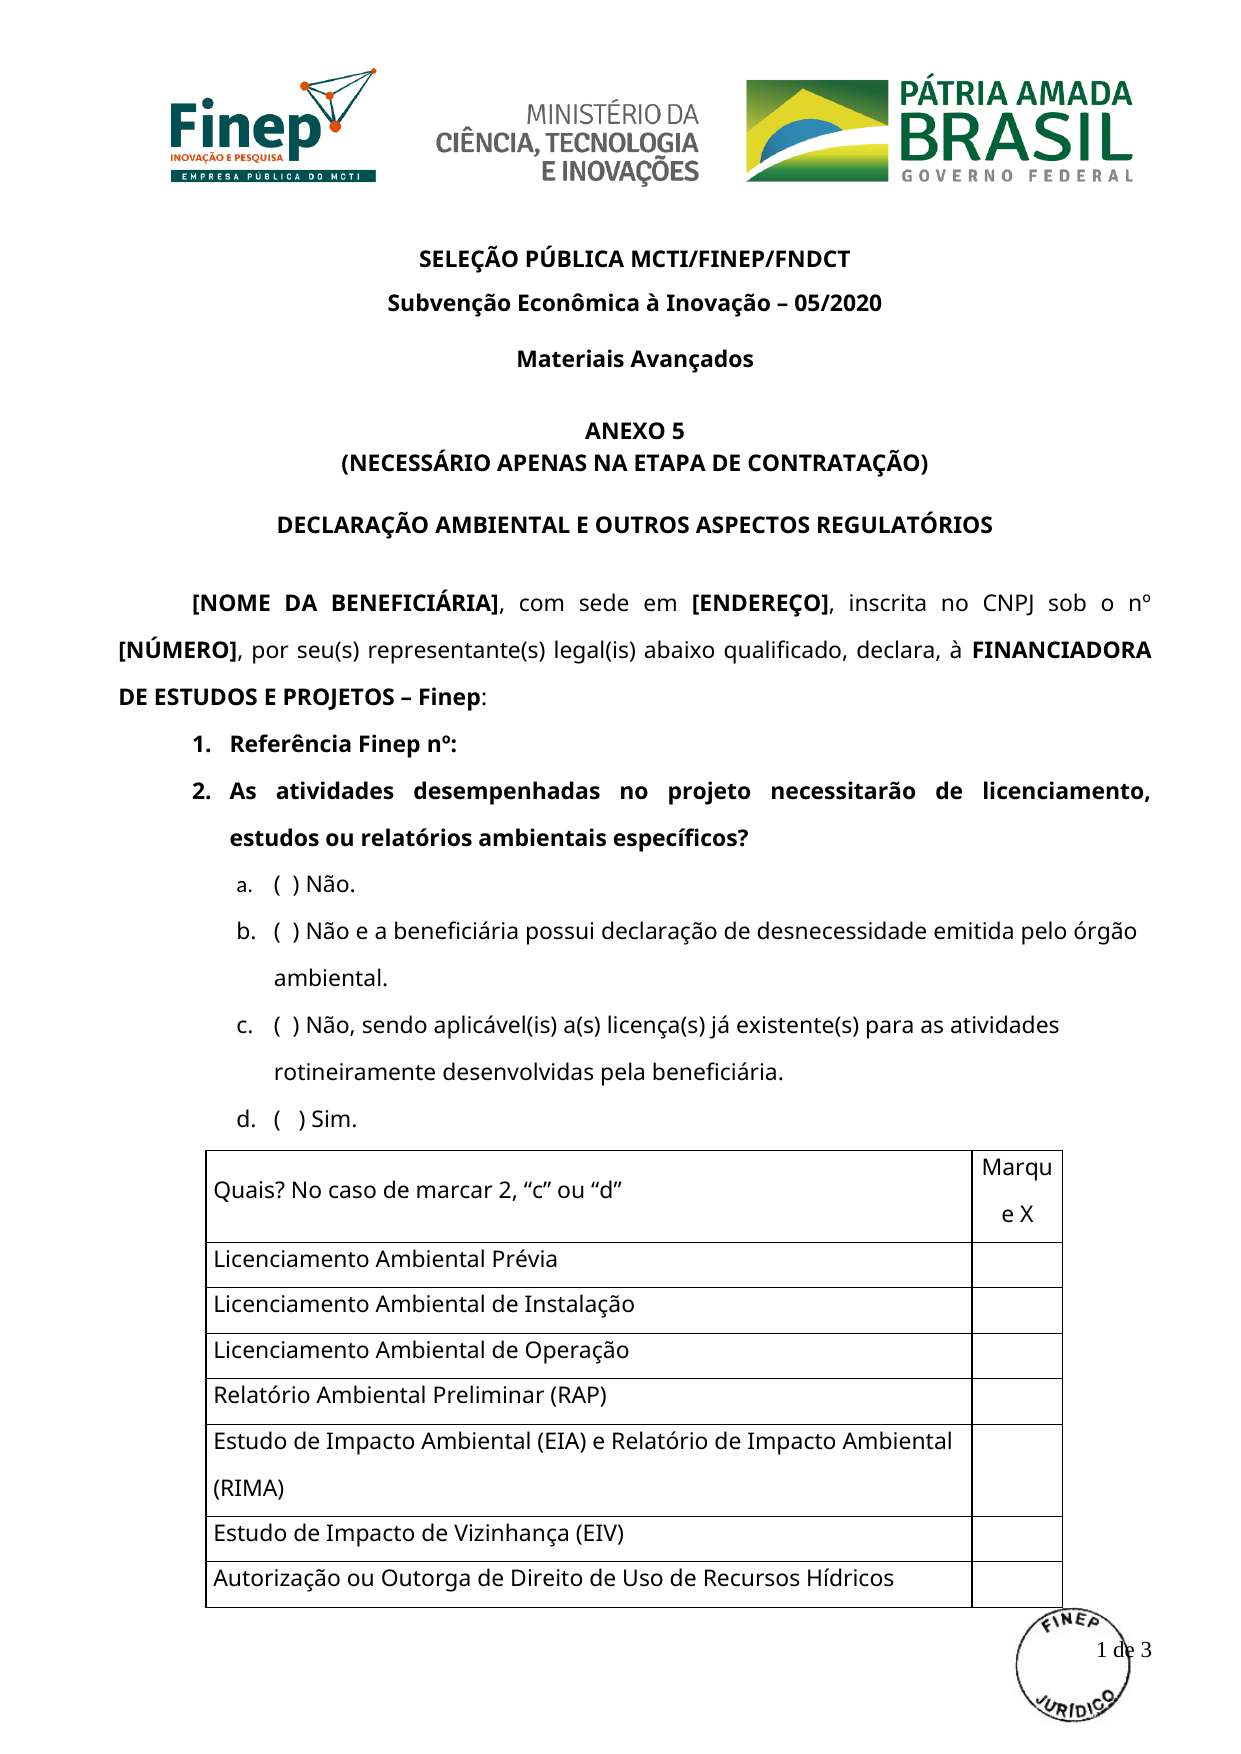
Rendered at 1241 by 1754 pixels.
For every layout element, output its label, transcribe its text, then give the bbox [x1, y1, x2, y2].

table_cell Licenciamento Ambiental de Operação [207, 1334, 971, 1378]
table_cell [973, 1243, 1062, 1287]
list Referência Finep nº: [192, 728, 1152, 759]
text SELEÇÃO PÚBLICA MCTI/FINEP/FNDCT [118, 243, 1152, 275]
table_cell Autorização ou Outorga de Direito de Uso de Recursos Hídricos [207, 1562, 971, 1607]
list As atividades desempenhadas no projeto necessitarão de licenciamento, estudos ou relatórios ambientais específicos? [192, 774, 1152, 853]
text ANEXO 5 [118, 415, 1152, 446]
text Materiais Avançados [118, 343, 1152, 375]
text DECLARAÇÃO AMBIENTAL E OUTROS ASPECTOS REGULATÓRIOS [118, 509, 1152, 540]
table_header Marque X [973, 1151, 1062, 1242]
list ( ) Não e a beneficiária possui declaração de desnecessidade emitida pelo órgão ambiental. [236, 915, 1152, 993]
list ( ) Não, sendo aplicável(is) a(s) licença(s) já existente(s) para as atividades rotineiramente desenvolvidas pela beneficiária. [236, 1009, 1152, 1087]
table_cell [973, 1288, 1062, 1333]
list ( ) Não. [236, 868, 1152, 899]
table_cell [973, 1562, 1062, 1607]
table_cell Licenciamento Ambiental de Instalação [207, 1288, 971, 1333]
table_cell [973, 1425, 1062, 1516]
table_cell Estudo de Impacto de Vizinhança (EIV) [207, 1517, 971, 1561]
text (NECESSÁRIO APENAS NA ETAPA DE CONTRATAÇÃO) [118, 446, 1152, 478]
text Subvenção Econômica à Inovação – 05/2020 [118, 287, 1152, 318]
table_cell [973, 1379, 1062, 1423]
text [NOME DA BENEFICIÁRIA], com sede em [ENDEREÇO], inscrita no CNPJ sob o nº [NÚMERO], por seu(s) representante(s) legal(is) abaixo qualificado, declara, à FINANCIADORA DE ESTUDOS E PROJETOS – Finep: [118, 587, 1152, 712]
table_cell Estudo de Impacto Ambiental (EIA) e Relatório de Impacto Ambiental (RIMA) [207, 1425, 971, 1516]
table_cell [973, 1517, 1062, 1561]
table_header Quais? No caso de marcar 2, “c” ou “d” [207, 1151, 971, 1242]
table_cell [973, 1334, 1062, 1378]
list ( ) Sim. [236, 1103, 1152, 1134]
table_cell Relatório Ambiental Preliminar (RAP) [207, 1379, 971, 1423]
table_cell Licenciamento Ambiental Prévia [207, 1243, 971, 1287]
